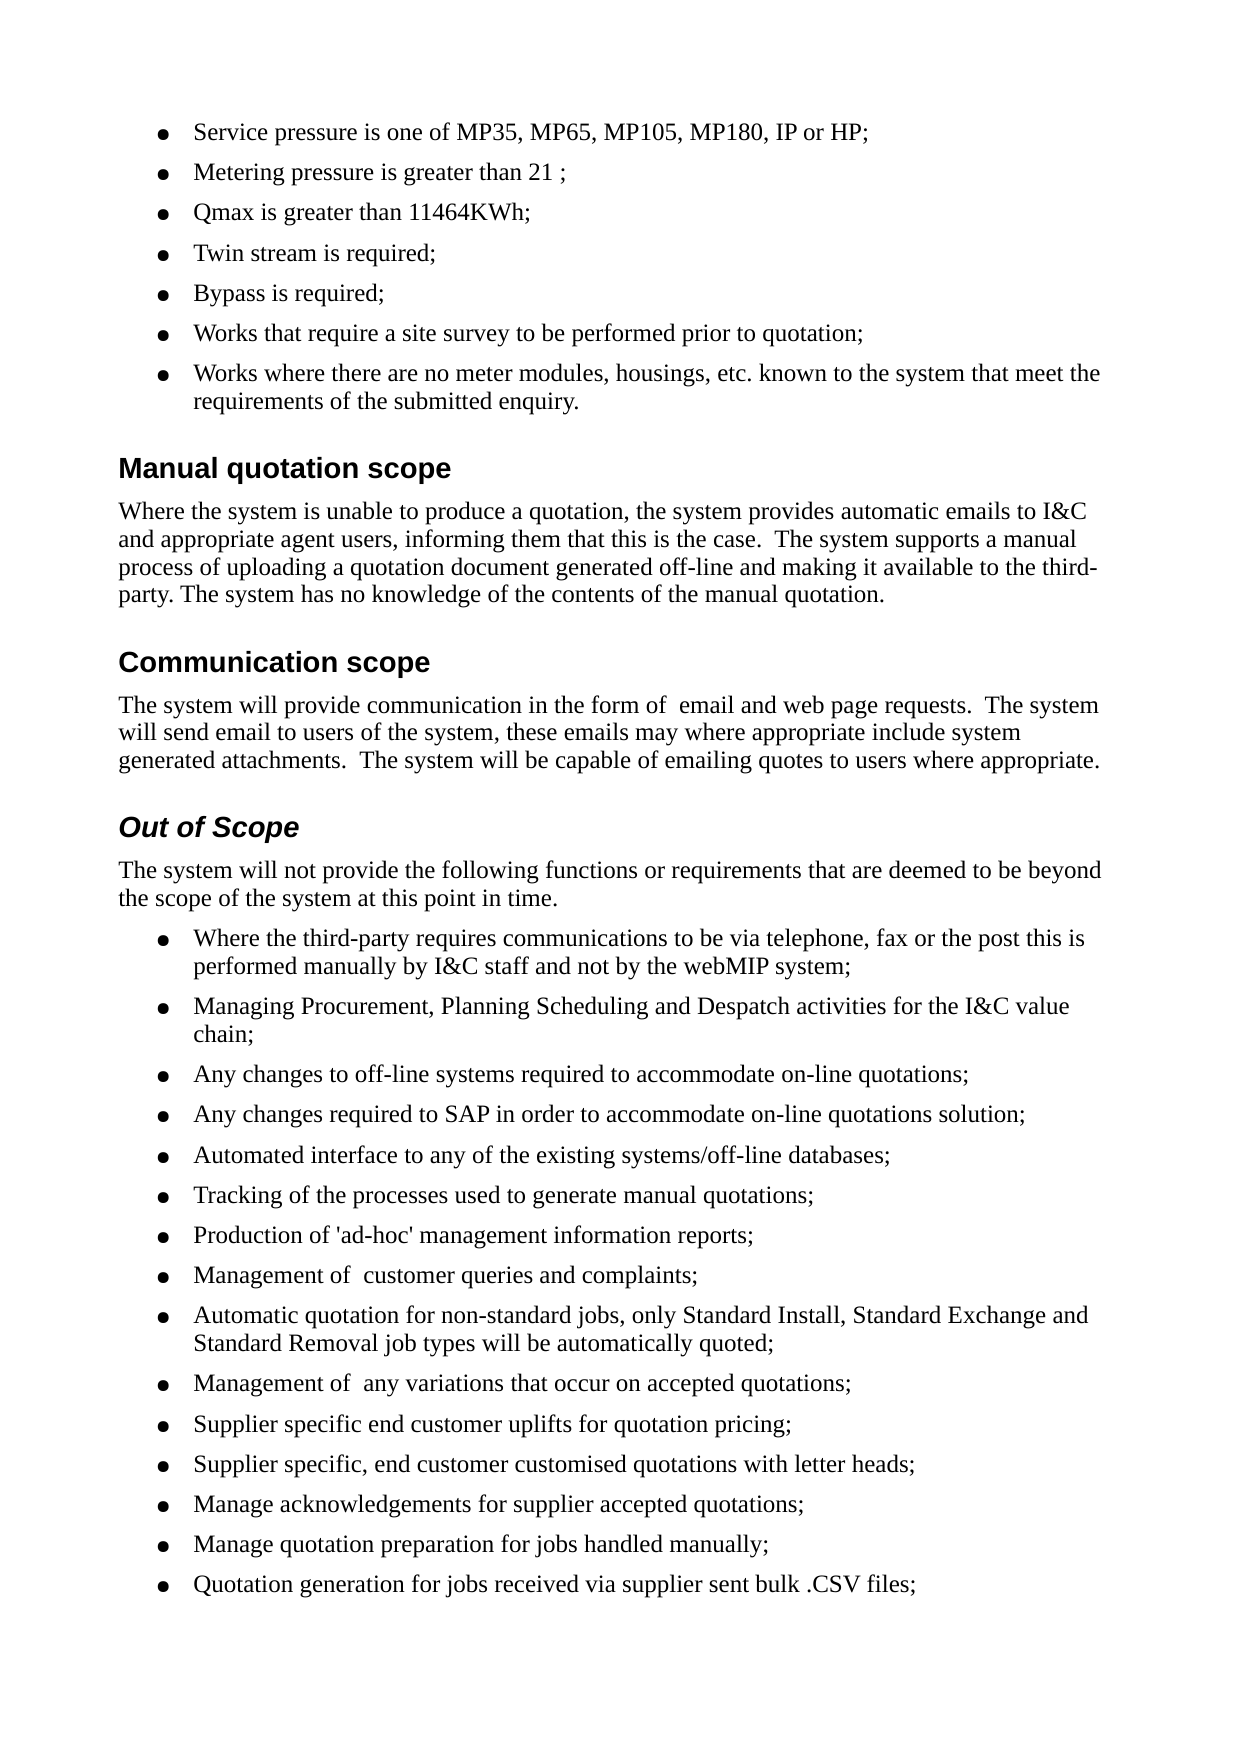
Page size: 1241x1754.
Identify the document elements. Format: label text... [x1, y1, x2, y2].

text The system will provide communication in the form of email and web page requests. The system will send email to users of the system, these emails may where appropriate include system generated attachments. The system will be capable of emailing quotes to users where appropriate. [118, 691, 1122, 774]
list Automatic quotation for non-standard jobs, only Standard Install, Standard Exchange and Standard Removal job types will be automatically quoted; [156, 1302, 1122, 1357]
list Metering pressure is greater than 21 ; [156, 158, 1122, 186]
list Management of customer queries and complaints; [156, 1261, 1122, 1289]
list Bypass is required; [156, 279, 1122, 307]
list Managing Procurement, Planning Scheduling and Despatch activities for the I&C value chain; [156, 992, 1122, 1048]
list Any changes to off-line systems required to accommodate on-line quotations; [156, 1060, 1122, 1088]
list Quotation generation for jobs received via supplier sent bulk .CSV files; [156, 1571, 1122, 1598]
subtitle Out of Scope [118, 811, 1122, 844]
list Supplier specific end customer uplifts for quotation pricing; [156, 1410, 1122, 1437]
list Manage acknowledgements for supplier accepted quotations; [156, 1490, 1122, 1518]
list Automated interface to any of the existing systems/off-line databases; [156, 1141, 1122, 1168]
text Where the system is unable to produce a quotation, the system provides automatic emails to I&C and appropriate agent users, informing them that this is the case. The system supports a manual process of uploading a quotation document generated off-line and making it available to the third-party. The system has no knowledge of the contents of the manual quotation. [118, 497, 1122, 608]
list Production of 'ad-hoc' management information reports; [156, 1221, 1122, 1249]
list Service pressure is one of MP35, MP65, MP105, MP180, IP or HP; [156, 118, 1122, 146]
list Manage quotation preparation for jobs handled manually; [156, 1530, 1122, 1558]
text The system will not provide the following functions or requirements that are deemed to be beyond the scope of the system at this point in time. [118, 857, 1122, 912]
list Management of any variations that occur on accepted quotations; [156, 1369, 1122, 1397]
list Works where there are no meter modules, housings, etc. known to the system that meet the requirements of the submitted enquiry. [156, 359, 1122, 415]
list Works that require a site survey to be performed prior to quotation; [156, 319, 1122, 347]
list Where the third-party requires communications to be via telephone, fax or the post this is performed manually by I&C staff and not by the webMIP system; [156, 924, 1122, 980]
list Tracking of the processes used to generate manual quotations; [156, 1181, 1122, 1209]
subtitle Communication scope [118, 646, 1122, 678]
list Any changes required to SAP in order to accommodate on-line quotations solution; [156, 1101, 1122, 1128]
list Twin stream is required; [156, 239, 1122, 266]
list Qmax is greater than 11464KWh; [156, 198, 1122, 226]
subtitle Manual quotation scope [118, 452, 1122, 485]
list Supplier specific, end customer customised quotations with letter heads; [156, 1450, 1122, 1478]
